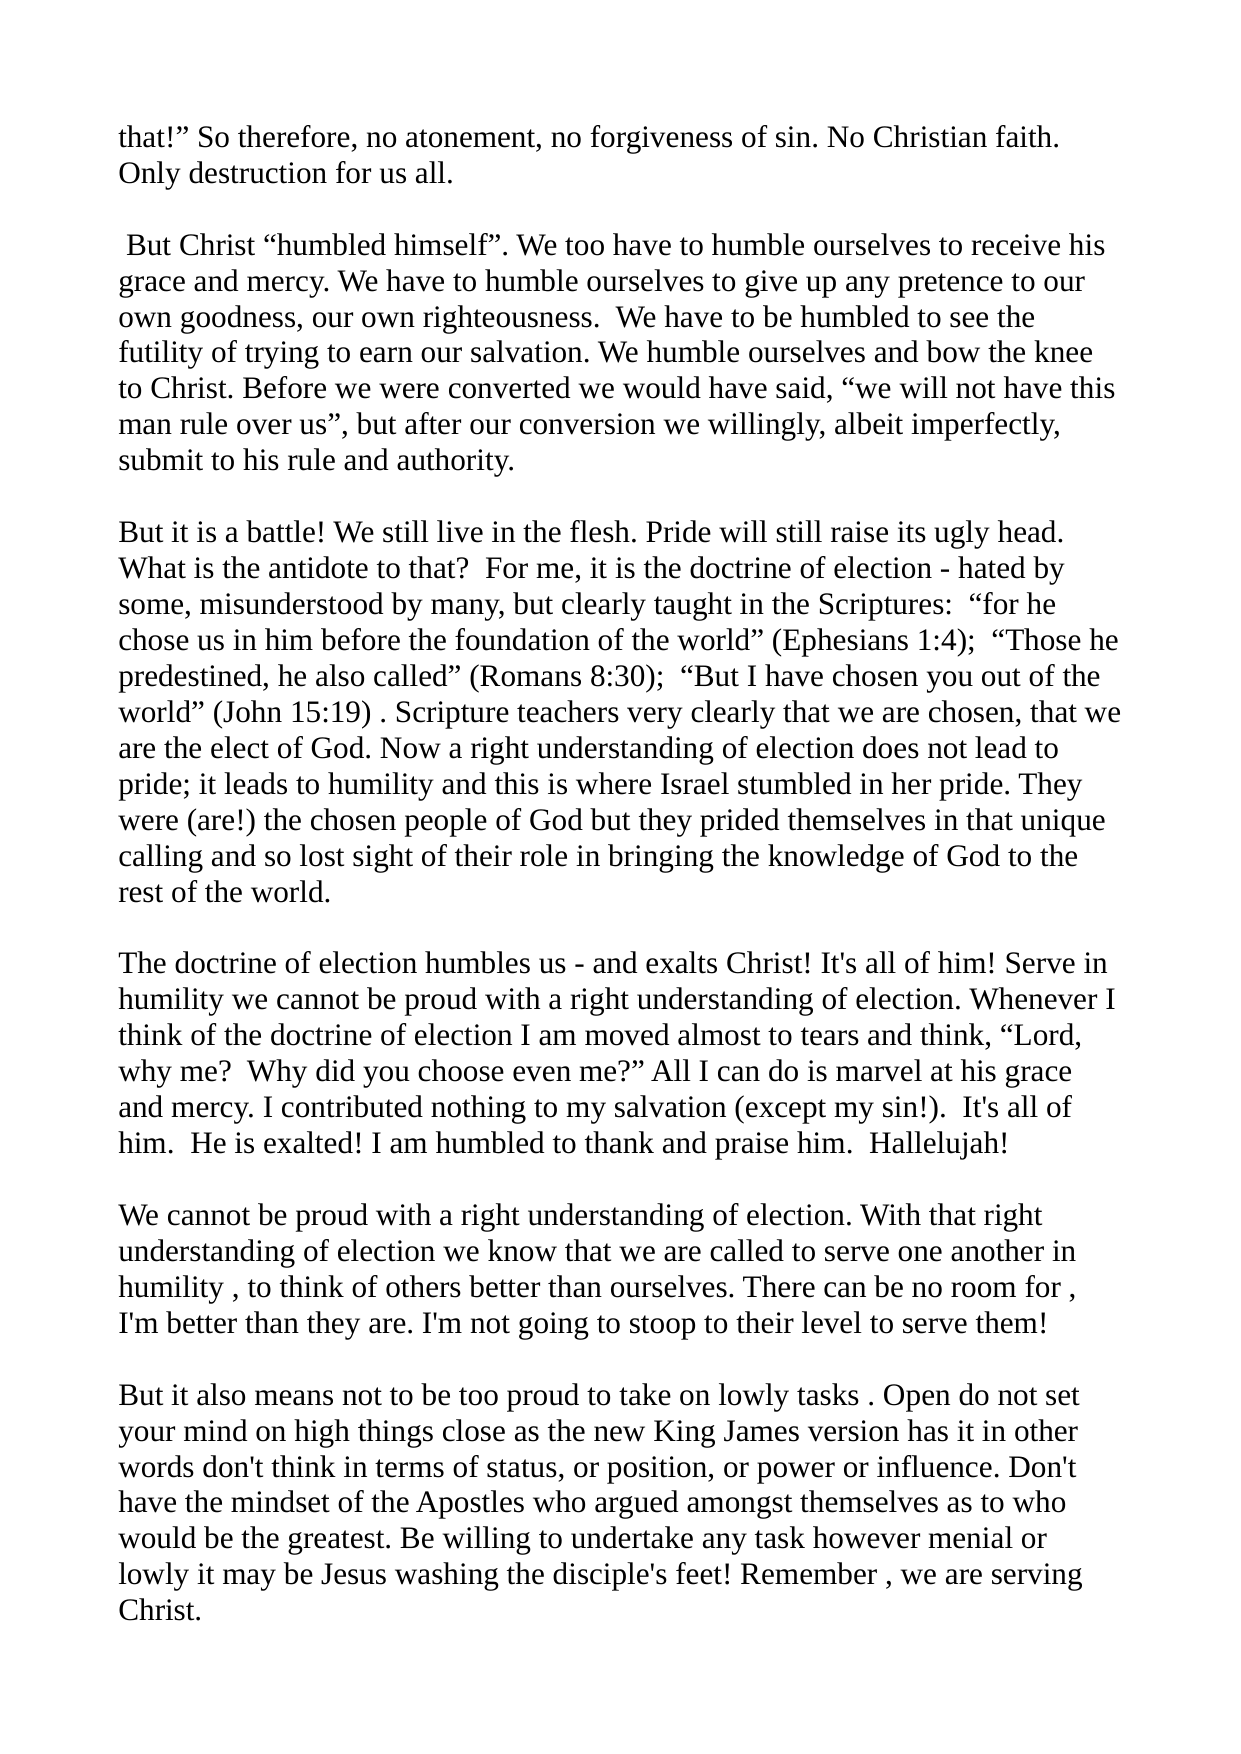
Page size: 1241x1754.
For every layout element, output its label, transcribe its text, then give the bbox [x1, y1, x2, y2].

text The doctrine of election humbles us - and exalts Christ! It's all of him! Serve in humility we cannot be proud with a right understanding of election. Whenever I think of the doctrine of election I am moved almost to tears and think, “Lord, why me? Why did you choose even me?” All I can do is marvel at his grace and mercy. I contributed nothing to my salvation (except my sin!). It's all of him. He is exalted! I am humbled to thank and praise him. Hallelujah! [118, 945, 1122, 1160]
text But it also means not to be too proud to take on lowly tasks . Open do not set your mind on high things close as the new King James version has it in other words don't think in terms of status, or position, or power or influence. Don't have the mindset of the Apostles who argued amongst themselves as to who would be the greatest. Be willing to undertake any task however menial or lowly it may be Jesus washing the disciple's feet! Remember , we are serving Christ. [118, 1376, 1122, 1627]
text But it is a battle! We still live in the flesh. Pride will still raise its ugly head. What is the antidote to that? For me, it is the doctrine of election - hated by some, misunderstood by many, but clearly taught in the Scriptures: “for he chose us in him before the foundation of the world” (Ephesians 1:4); “Those he predestined, he also called” (Romans 8:30); “But I have chosen you out of the world” (John 15:19) . Scripture teachers very clearly that we are chosen, that we are the elect of God. Now a right understanding of election does not lead to pride; it leads to humility and this is where Israel stumbled in her pride. They were (are!) the chosen people of God but they prided themselves in that unique calling and so lost sight of their role in bringing the knowledge of God to the rest of the world. [118, 513, 1122, 909]
text that!” So therefore, no atonement, no forgiveness of sin. No Christian faith. Only destruction for us all. [118, 118, 1122, 190]
text But Christ “humbled himself”. We too have to humble ourselves to receive his grace and mercy. We have to humble ourselves to give up any pretence to our own goodness, our own righteousness. We have to be humbled to see the futility of trying to earn our salvation. We humble ourselves and bow the knee to Christ. Before we were converted we would have said, “we will not have this man rule over us”, but after our conversion we willingly, albeit imperfectly, submit to his rule and authority. [118, 226, 1122, 477]
text We cannot be proud with a right understanding of election. With that right understanding of election we know that we are called to serve one another in humility , to think of others better than ourselves. There can be no room for , I'm better than they are. I'm not going to stoop to their level to serve them! [118, 1196, 1122, 1340]
